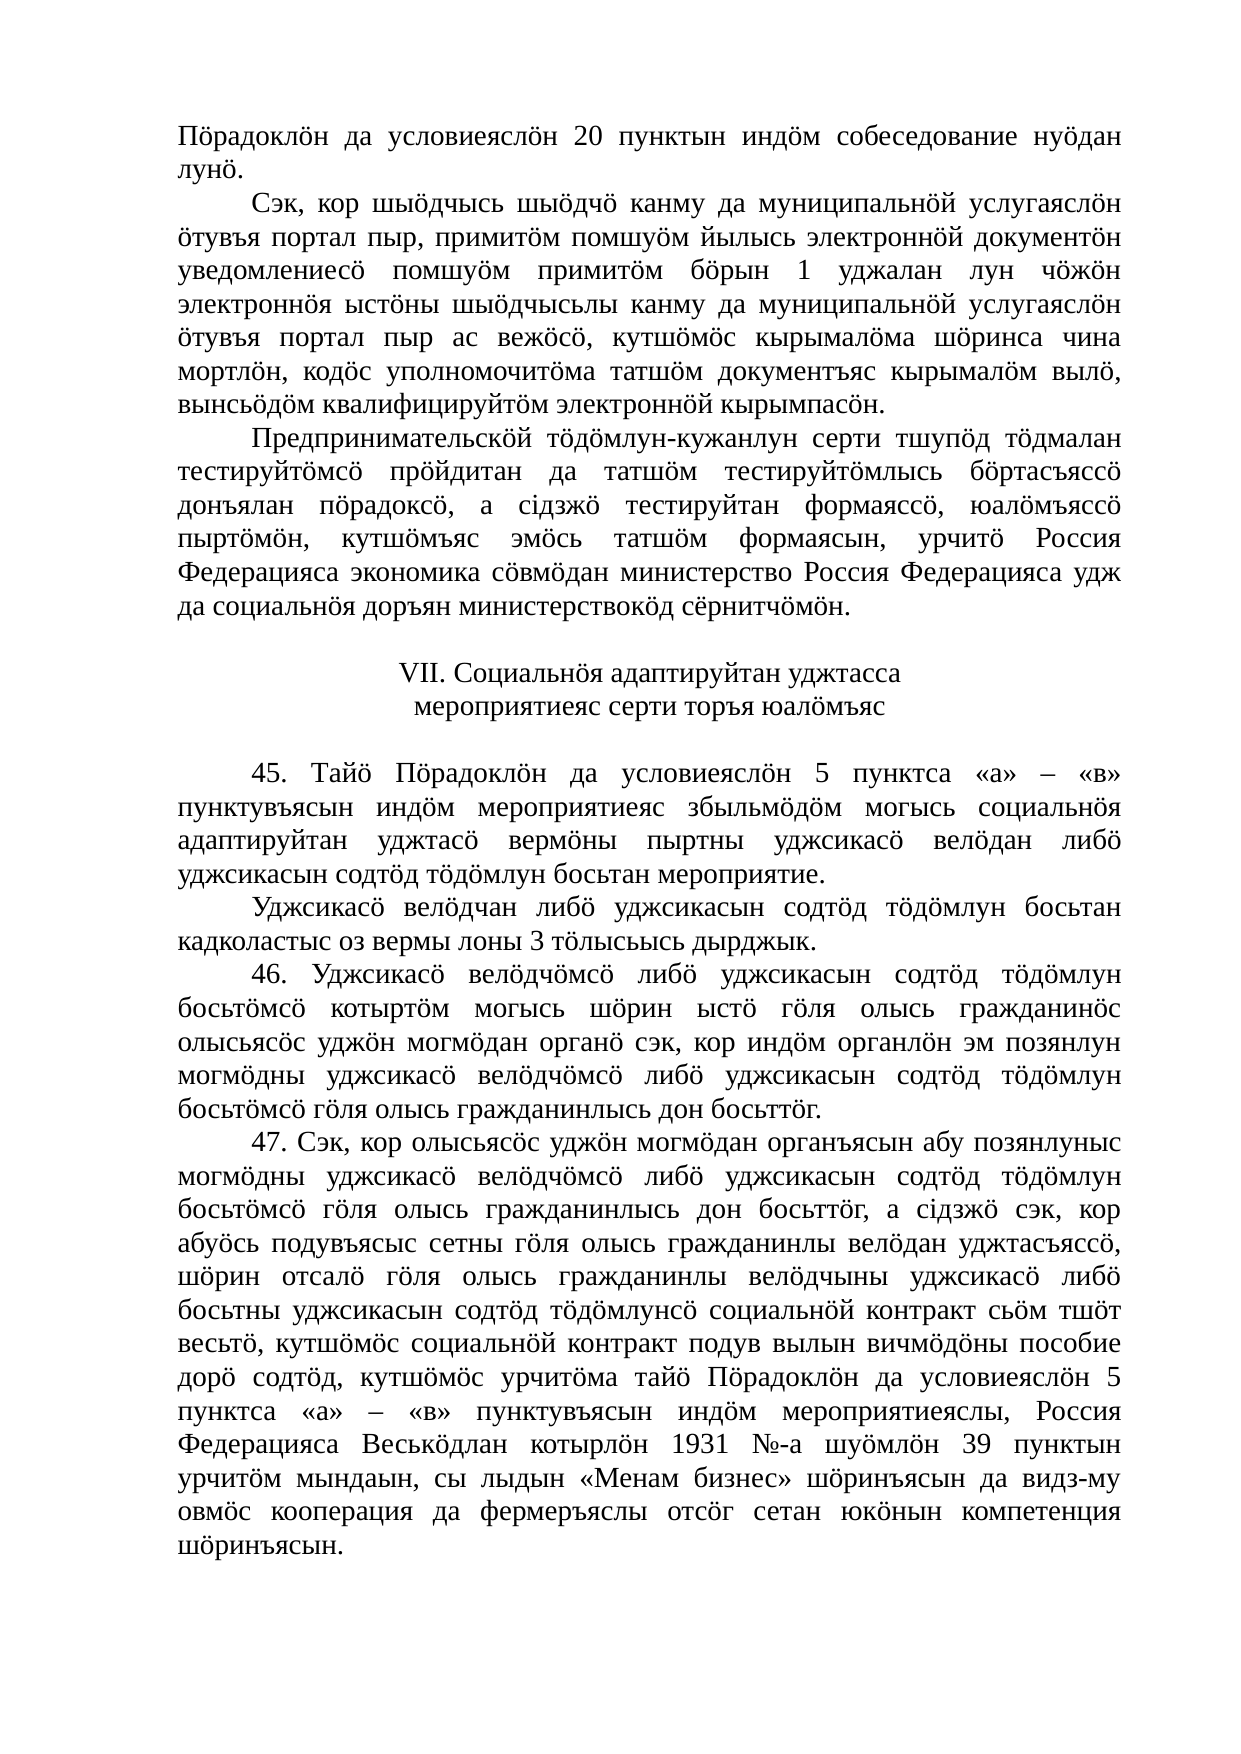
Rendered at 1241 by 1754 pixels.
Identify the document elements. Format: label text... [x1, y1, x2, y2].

text 46. Уджсикасӧ велӧдчӧмсӧ либӧ уджсикасын содтӧд тӧдӧмлун босьтӧмсӧ котыртӧм могысь шӧрин ыстӧ гӧля олысь гражданинӧс олысьясӧс уджӧн могмӧдан органӧ сэк, кор индӧм органлӧн эм позянлун могмӧдны уджсикасӧ велӧдчӧмсӧ либӧ уджсикасын содтӧд тӧдӧмлун босьтӧмсӧ гӧля олысь гражданинлысь дон босьттӧг. [177, 957, 1122, 1124]
text Уджсикасӧ велӧдчан либӧ уджсикасын содтӧд тӧдӧмлун босьтан кадколастыс оз вермы лоны 3 тӧлысьысь дырджык. [177, 889, 1122, 957]
list Предпринимательскӧй тӧдӧмлун-кужанлун серти тшупӧд тӧдмалан тестируйтӧмсӧ прӧйдитан да татшӧм тестируйтӧмлысь бӧртасъяссӧ донъялан пӧрадоксӧ, а сідзжӧ тестируйтан формаяссӧ, юалӧмъяссӧ пыртӧмӧн, кутшӧмъяс эмӧсь татшӧм формаясын, урчитӧ Россия Федерацияса экономика сӧвмӧдан министерство Россия Федерацияса удж да социальнӧя доръян министерствокӧд сёрнитчӧмӧн. [177, 420, 1122, 621]
text 45. Тайӧ Пӧрадоклӧн да условиеяслӧн 5 пунктса «а» – «в» пунктувъясын индӧм мероприятиеяс збыльмӧдӧм могысь социальнӧя адаптируйтан уджтасӧ вермӧны пыртны уджсикасӧ велӧдан либӧ уджсикасын содтӧд тӧдӧмлун босьтан мероприятие. [177, 755, 1122, 889]
subtitle Сэк, кор шыӧдчысь шыӧдчӧ канму да муниципальнӧй услугаяслӧн ӧтувъя портал пыр, примитӧм помшуӧм йылысь электроннӧй документӧн уведомлениесӧ помшуӧм примитӧм бӧрын 1 уджалан лун чӧжӧн электроннӧя ыстӧны шыӧдчысьлы канму да муниципальнӧй услугаяслӧн ӧтувъя портал пыр ас вежӧсӧ, кутшӧмӧс кырымалӧма шӧринса чина мортлӧн, кодӧс уполномочитӧма татшӧм документъяс кырымалӧм вылӧ, вынсьӧдӧм квалифицируйтӧм электроннӧй кырымпасӧн. [177, 185, 1122, 420]
text 47. Сэк, кор олысьясӧс уджӧн могмӧдан органъясын абу позянлуныс могмӧдны уджсикасӧ велӧдчӧмсӧ либӧ уджсикасын содтӧд тӧдӧмлун босьтӧмсӧ гӧля олысь гражданинлысь дон босьттӧг, а сідзжӧ сэк, кор абуӧсь подувъясыс сетны гӧля олысь гражданинлы велӧдан уджтасъяссӧ, шӧрин отсалӧ гӧля олысь гражданинлы велӧдчыны уджсикасӧ либӧ босьтны уджсикасын содтӧд тӧдӧмлунсӧ социальнӧй контракт сьӧм тшӧт весьтӧ, кутшӧмӧс социальнӧй контракт подув вылын вичмӧдӧны пособие дорӧ содтӧд, кутшӧмӧс урчитӧма тайӧ Пӧрадоклӧн да условиеяслӧн 5 пунктса «а» – «в» пунктувъясын индӧм мероприятиеяслы, Россия Федерацияса Веськӧдлан котырлӧн 1931 №-а шуӧмлӧн 39 пунктын урчитӧм мындаын, сы лыдын «Менам бизнес» шӧринъясын да видз-му овмӧс кооперация да фермеръяслы отсӧг сетан юкӧнын компетенция шӧринъясын. [177, 1124, 1122, 1560]
text Пӧрадоклӧн да условиеяслӧн 20 пунктын индӧм собеседование нуӧдан лунӧ. [177, 118, 1122, 185]
text VII. Социальнӧя адаптируйтан уджтасса [177, 655, 1122, 688]
text мероприятиеяс серти торъя юалӧмъяс [177, 688, 1122, 722]
